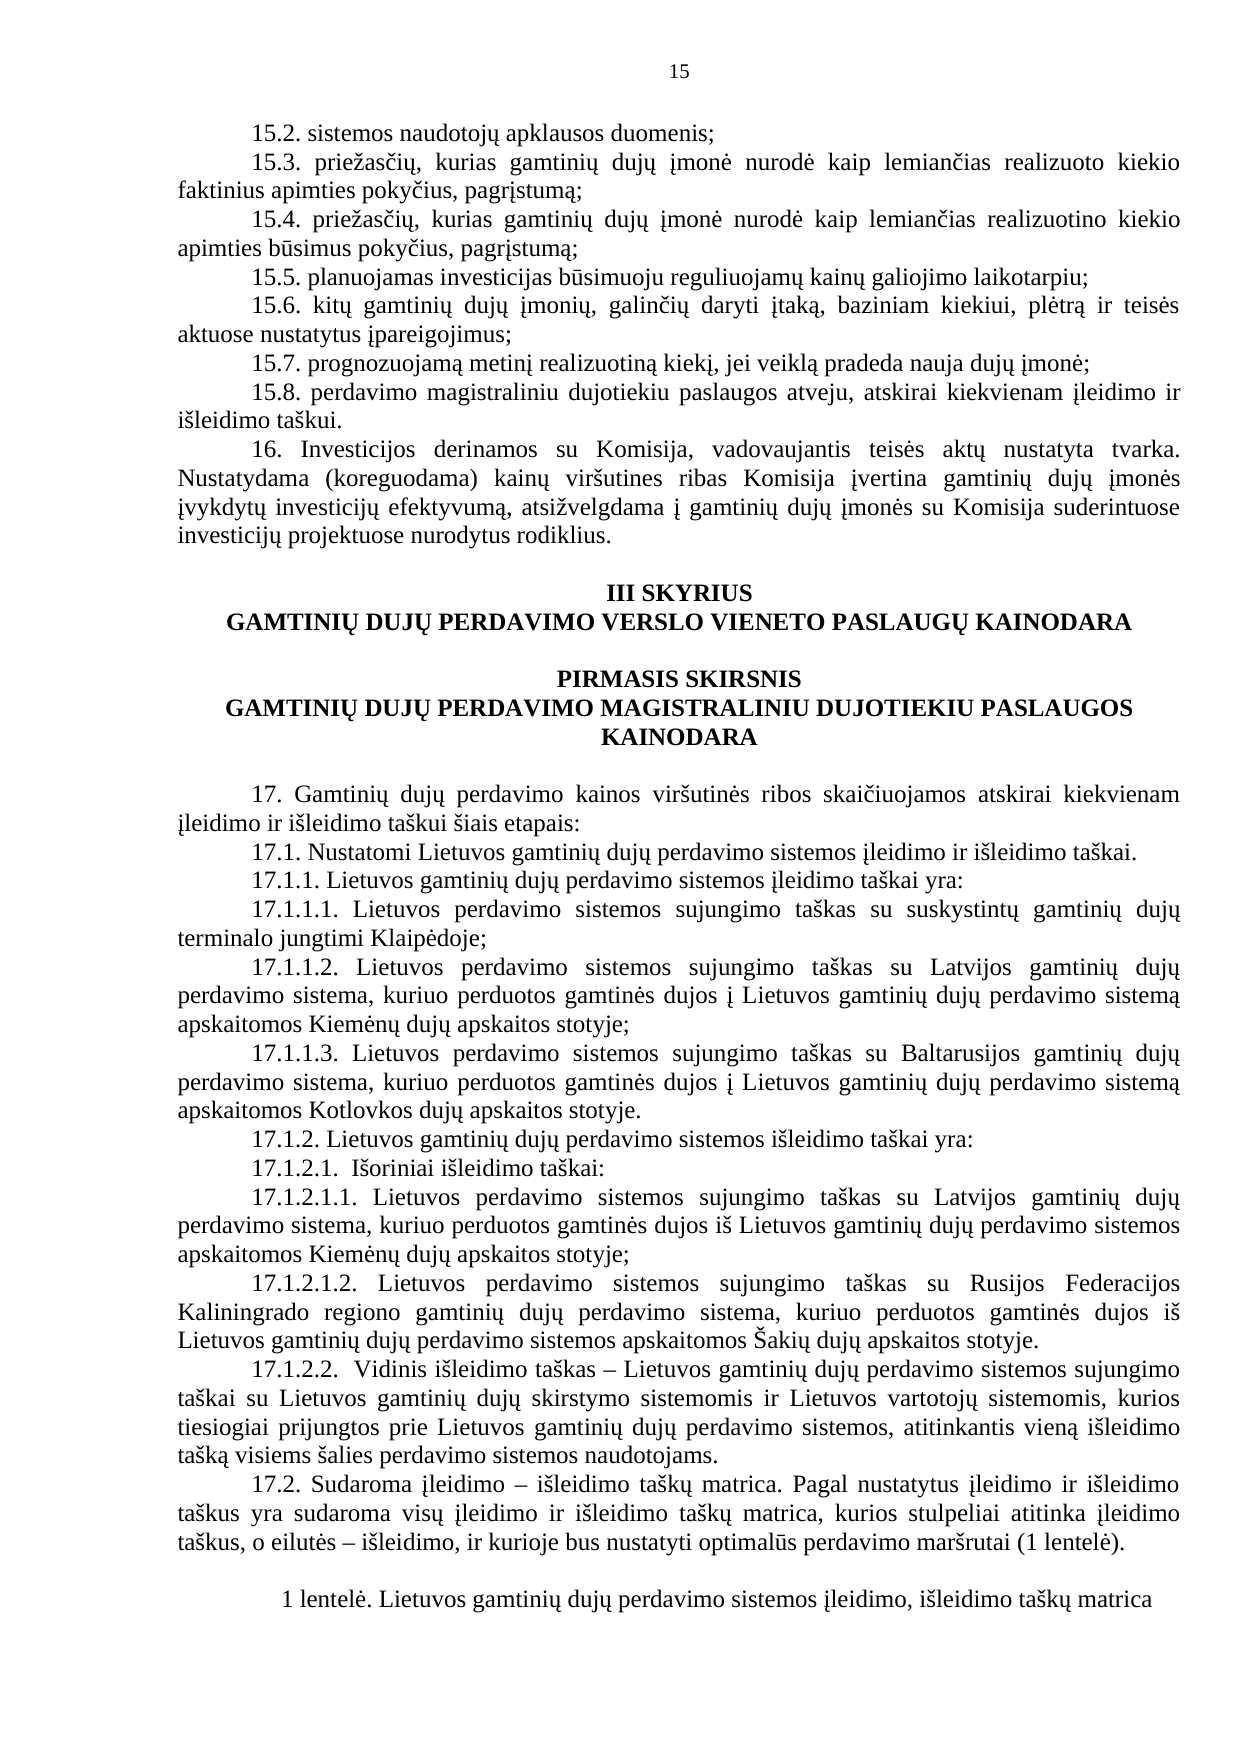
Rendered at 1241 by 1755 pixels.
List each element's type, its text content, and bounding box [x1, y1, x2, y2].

text 17.1.2. Lietuvos gamtinių dujų perdavimo sistemos išleidimo taškai yra: [251, 1124, 1181, 1153]
text 17. Gamtinių dujų perdavimo kainos viršutinės ribos skaičiuojamos atskirai kiekvienam įleidimo ir išleidimo taškui šiais etapais: [177, 779, 1181, 837]
text 15.4. priežasčių, kurias gamtinių dujų įmonė nurodė kaip lemiančias realizuotino kiekio apimties būsimus pokyčius, pagrįstumą; [177, 204, 1181, 262]
text 15.5. planuojamas investicijas būsimuoju reguliuojamų kainų galiojimo laikotarpiu; [177, 262, 1181, 291]
text 1 lentelė. Lietuvos gamtinių dujų perdavimo sistemos įleidimo, išleidimo taškų matrica [177, 1584, 1181, 1613]
text 15.6. kitų gamtinių dujų įmonių, galinčių daryti įtaką, baziniam kiekiui, plėtrą ir teisės aktuose nustatytus įpareigojimus; [177, 291, 1181, 348]
text 17.1.2.2. Vidinis išleidimo taškas – Lietuvos gamtinių dujų perdavimo sistemos sujungimo taškai su Lietuvos gamtinių dujų skirstymo sistemomis ir Lietuvos vartotojų sistemomis, kurios tiesiogiai prijungtos prie Lietuvos gamtinių dujų perdavimo sistemos, atitinkantis vieną išleidimo tašką visiems šalies perdavimo sistemos naudotojams. [177, 1354, 1181, 1469]
text 15.8. perdavimo magistraliniu dujotiekiu paslaugos atveju, atskirai kiekvienam įleidimo ir išleidimo taškui. [177, 377, 1181, 434]
text 17.1.1. Lietuvos gamtinių dujų perdavimo sistemos įleidimo taškai yra: [251, 866, 1181, 894]
text GAMTINIŲ DUJŲ PERDAVIMO VERSLO VIENETO PASLAUGŲ KAINODARA [177, 607, 1181, 636]
text 17.1.2.1. Išoriniai išleidimo taškai: [251, 1153, 1181, 1182]
text 17.1.1.2. Lietuvos perdavimo sistemos sujungimo taškas su Latvijos gamtinių dujų perdavimo sistema, kuriuo perduotos gamtinės dujos į Lietuvos gamtinių dujų perdavimo sistemą apskaitomos Kiemėnų dujų apskaitos stotyje; [177, 952, 1181, 1038]
text GAMTINIŲ DUJŲ PERDAVIMO MAGISTRALINIU DUJOTIEKIU PASLAUGOS KAINODARA [177, 693, 1181, 751]
text 17.1.1.3. Lietuvos perdavimo sistemos sujungimo taškas su Baltarusijos gamtinių dujų perdavimo sistema, kuriuo perduotos gamtinės dujos į Lietuvos gamtinių dujų perdavimo sistemą apskaitomos Kotlovkos dujų apskaitos stotyje. [177, 1038, 1181, 1124]
text 17.1. Nustatomi Lietuvos gamtinių dujų perdavimo sistemos įleidimo ir išleidimo taškai. [177, 837, 1181, 866]
text 15.7. prognozuojamą metinį realizuotiną kiekį, jei veiklą pradeda nauja dujų įmonė; [177, 348, 1181, 377]
text 17.1.1.1. Lietuvos perdavimo sistemos sujungimo taškas su suskystintų gamtinių dujų terminalo jungtimi Klaipėdoje; [177, 894, 1181, 952]
text 17.2. Sudaroma įleidimo – išleidimo taškų matrica. Pagal nustatytus įleidimo ir išleidimo taškus yra sudaroma visų įleidimo ir išleidimo taškų matrica, kurios stulpeliai atitinka įleidimo taškus, o eilutės – išleidimo, ir kurioje bus nustatyti optimalūs perdavimo maršrutai (1 lentelė). [177, 1469, 1181, 1556]
text 15.2. sistemos naudotojų apklausos duomenis; [177, 118, 1181, 147]
text PIRMASIS SKIRSNIS [177, 664, 1181, 693]
text 17.1.2.1.2. Lietuvos perdavimo sistemos sujungimo taškas su Rusijos Federacijos Kaliningrado regiono gamtinių dujų perdavimo sistema, kuriuo perduotos gamtinės dujos iš Lietuvos gamtinių dujų perdavimo sistemos apskaitomos Šakių dujų apskaitos stotyje. [177, 1268, 1181, 1354]
text 17.1.2.1.1. Lietuvos perdavimo sistemos sujungimo taškas su Latvijos gamtinių dujų perdavimo sistema, kuriuo perduotos gamtinės dujos iš Lietuvos gamtinių dujų perdavimo sistemos apskaitomos Kiemėnų dujų apskaitos stotyje; [177, 1182, 1181, 1268]
text 15.3. priežasčių, kurias gamtinių dujų įmonė nurodė kaip lemiančias realizuoto kiekio faktinius apimties pokyčius, pagrįstumą; [177, 147, 1181, 204]
text 16. Investicijos derinamos su Komisija, vadovaujantis teisės aktų nustatyta tvarka. Nustatydama (koreguodama) kainų viršutines ribas Komisija įvertina gamtinių dujų įmonės įvykdytų investicijų efektyvumą, atsižvelgdama į gamtinių dujų įmonės su Komisija suderintuose investicijų projektuose nurodytus rodiklius. [177, 434, 1181, 549]
text III SKYRIUS [177, 578, 1181, 607]
